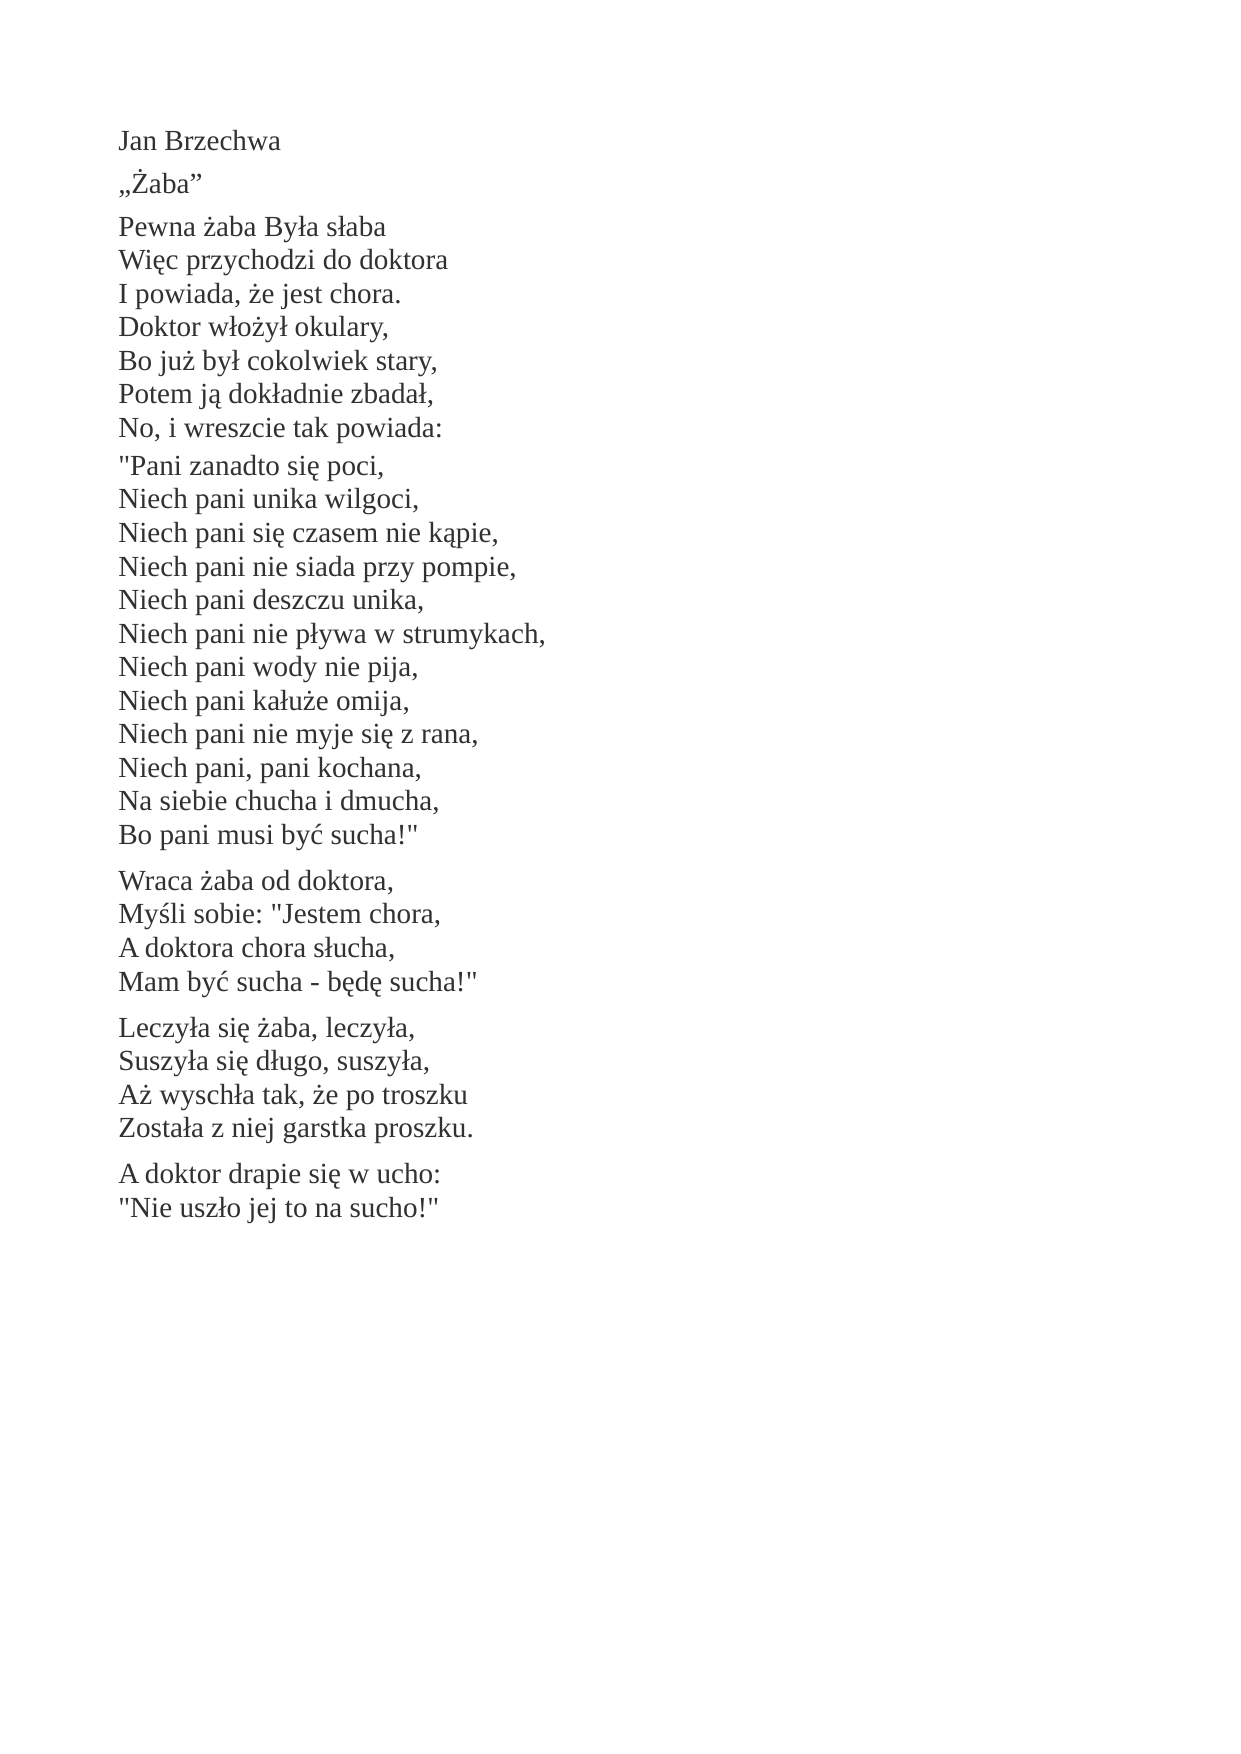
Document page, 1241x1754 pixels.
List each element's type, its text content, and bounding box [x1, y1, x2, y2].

text "Pani zanadto się poci, Niech pani unika wilgoci, Niech pani się czasem nie kąpie, Niech pani nie siada przy pompie, Niech pani deszczu unika, Niech pani nie pływa w strumykach, Niech pani wody nie pija, Niech pani kałuże omija, Niech pani nie myje się z rana, Niech pani, pani kochana, Na siebie chucha i dmucha, Bo pani musi być sucha!" [118, 448, 1122, 851]
text Jan Brzechwa [118, 123, 1122, 156]
text A doktor drapie się w ucho: "Nie uszło jej to na sucho!" [118, 1156, 1122, 1223]
text Wraca żaba od doktora, Myśli sobie: "Jestem chora, A doktora chora słucha, Mam być sucha - będę sucha!" [118, 863, 1122, 997]
text Leczyła się żaba, leczyła, Suszyła się długo, suszyła, Aż wyschła tak, że po troszku Została z niej garstka proszku. [118, 1010, 1122, 1144]
text „Żaba” [118, 166, 1122, 199]
text Pewna żaba Była słaba Więc przychodzi do doktora I powiada, że jest chora. Doktor włożył okulary, Bo już był cokolwiek stary, Potem ją dokładnie zbadał, No, i wreszcie tak powiada: [118, 209, 1122, 443]
